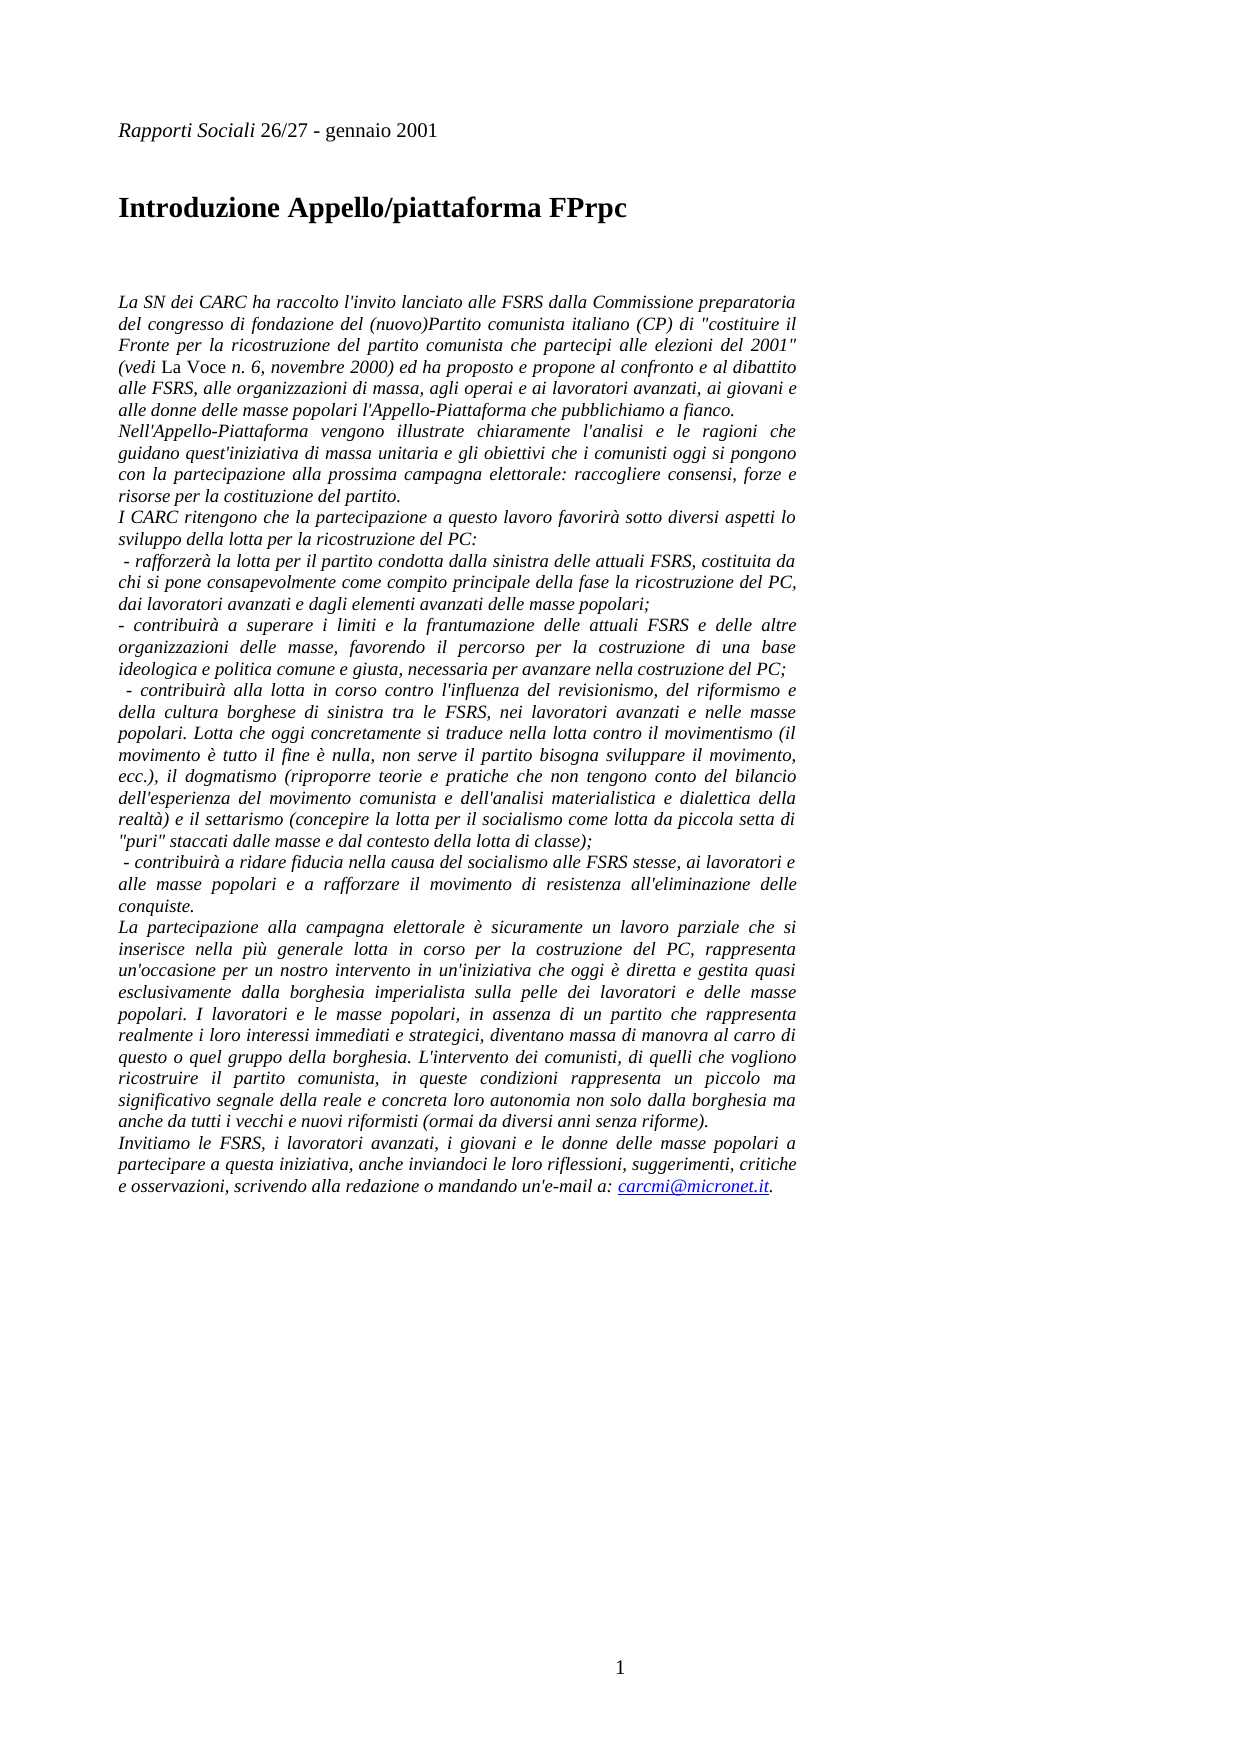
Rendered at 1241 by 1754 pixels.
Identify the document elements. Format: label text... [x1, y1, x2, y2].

text I CARC ritengono che la partecipazione a questo lavoro favorirà sotto diversi aspetti lo sviluppo della lotta per la ricostruzione del PC: [118, 506, 797, 549]
text - contribuirà a superare i limiti e la frantumazione delle attuali FSRS e delle altre organizzazioni delle masse, favorendo il percorso per la costruzione di una base ideologica e politica comune e giusta, necessaria per avanzare nella costruzione del PC; [118, 614, 797, 679]
text Nell'Appello-Piattaforma vengono illustrate chiaramente l'analisi e le ragioni che guidano quest'iniziativa di massa unitaria e gli obiettivi che i comunisti oggi si pongono con la partecipazione alla prossima campagna elettorale: raccogliere consensi, forze e risorse per la costituzione del partito. [118, 420, 797, 506]
text - contribuirà a ridare fiducia nella causa del socialismo alle FSRS stesse, ai lavoratori e alle masse popolari e a rafforzare il movimento di resistenza all'eliminazione delle conquiste. [118, 851, 797, 916]
text - contribuirà alla lotta in corso contro l'influenza del revisionismo, del riformismo e della cultura borghese di sinistra tra le FSRS, nei lavoratori avanzati e nelle masse popolari. Lotta che oggi concretamente si traduce nella lotta contro il movimentismo (il movimento è tutto il fine è nulla, non serve il partito bisogna sviluppare il movimento, ecc.), il dogmatismo (riproporre teorie e pratiche che non tengono conto del bilancio dell'esperienza del movimento comunista e dell'analisi materialistica e dialettica della realtà) e il settarismo (concepire la lotta per il socialismo come lotta da piccola setta di "puri" staccati dalle masse e dal contesto della lotta di classe); [118, 679, 797, 851]
text Introduzione Appello/piattaforma FPrpc [118, 190, 1122, 224]
text Rapporti Sociali 26/27 - gennaio 2001 [118, 118, 1122, 142]
text Invitiamo le FSRS, i lavoratori avanzati, i giovani e le donne delle masse popolari a partecipare a questa iniziativa, anche inviandoci le loro riflessioni, suggerimenti, critiche e osservazioni, scrivendo alla redazione o mandando un'e-mail a: carcmi@micronet.it. [118, 1132, 797, 1196]
text La partecipazione alla campagna elettorale è sicuramente un lavoro parziale che si inserisce nella più generale lotta in corso per la costruzione del PC, rappresenta un'occasione per un nostro intervento in un'iniziativa che oggi è diretta e gestita quasi esclusivamente dalla borghesia imperialista sulla pelle dei lavoratori e delle masse popolari. I lavoratori e le masse popolari, in assenza di un partito che rappresenta realmente i loro interessi immediati e strategici, diventano massa di manovra al carro di questo o quel gruppo della borghesia. L'intervento dei comunisti, di quelli che vogliono ricostruire il partito comunista, in queste condizioni rappresenta un piccolo ma significativo segnale della reale e concreta loro autonomia non solo dalla borghesia ma anche da tutti i vecchi e nuovi riformisti (ormai da diversi anni senza riforme). [118, 916, 797, 1132]
text La SN dei CARC ha raccolto l'invito lanciato alle FSRS dalla Commissione preparatoria del congresso di fondazione del (nuovo)Partito comunista italiano (CP) di "costituire il Fronte per la ricostruzione del partito comunista che partecipi alle elezioni del 2001" (vedi La Voce n. 6, novembre 2000) ed ha proposto e propone al confronto e al dibattito alle FSRS, alle organizzazioni di massa, agli operai e ai lavoratori avanzati, ai giovani e alle donne delle masse popolari l'Appello-Piattaforma che pubblichiamo a fianco. [118, 291, 797, 420]
text - rafforzerà la lotta per il partito condotta dalla sinistra delle attuali FSRS, costituita da chi si pone consapevolmente come compito principale della fase la ricostruzione del PC, dai lavoratori avanzati e dagli elementi avanzati delle masse popolari; [118, 549, 797, 614]
